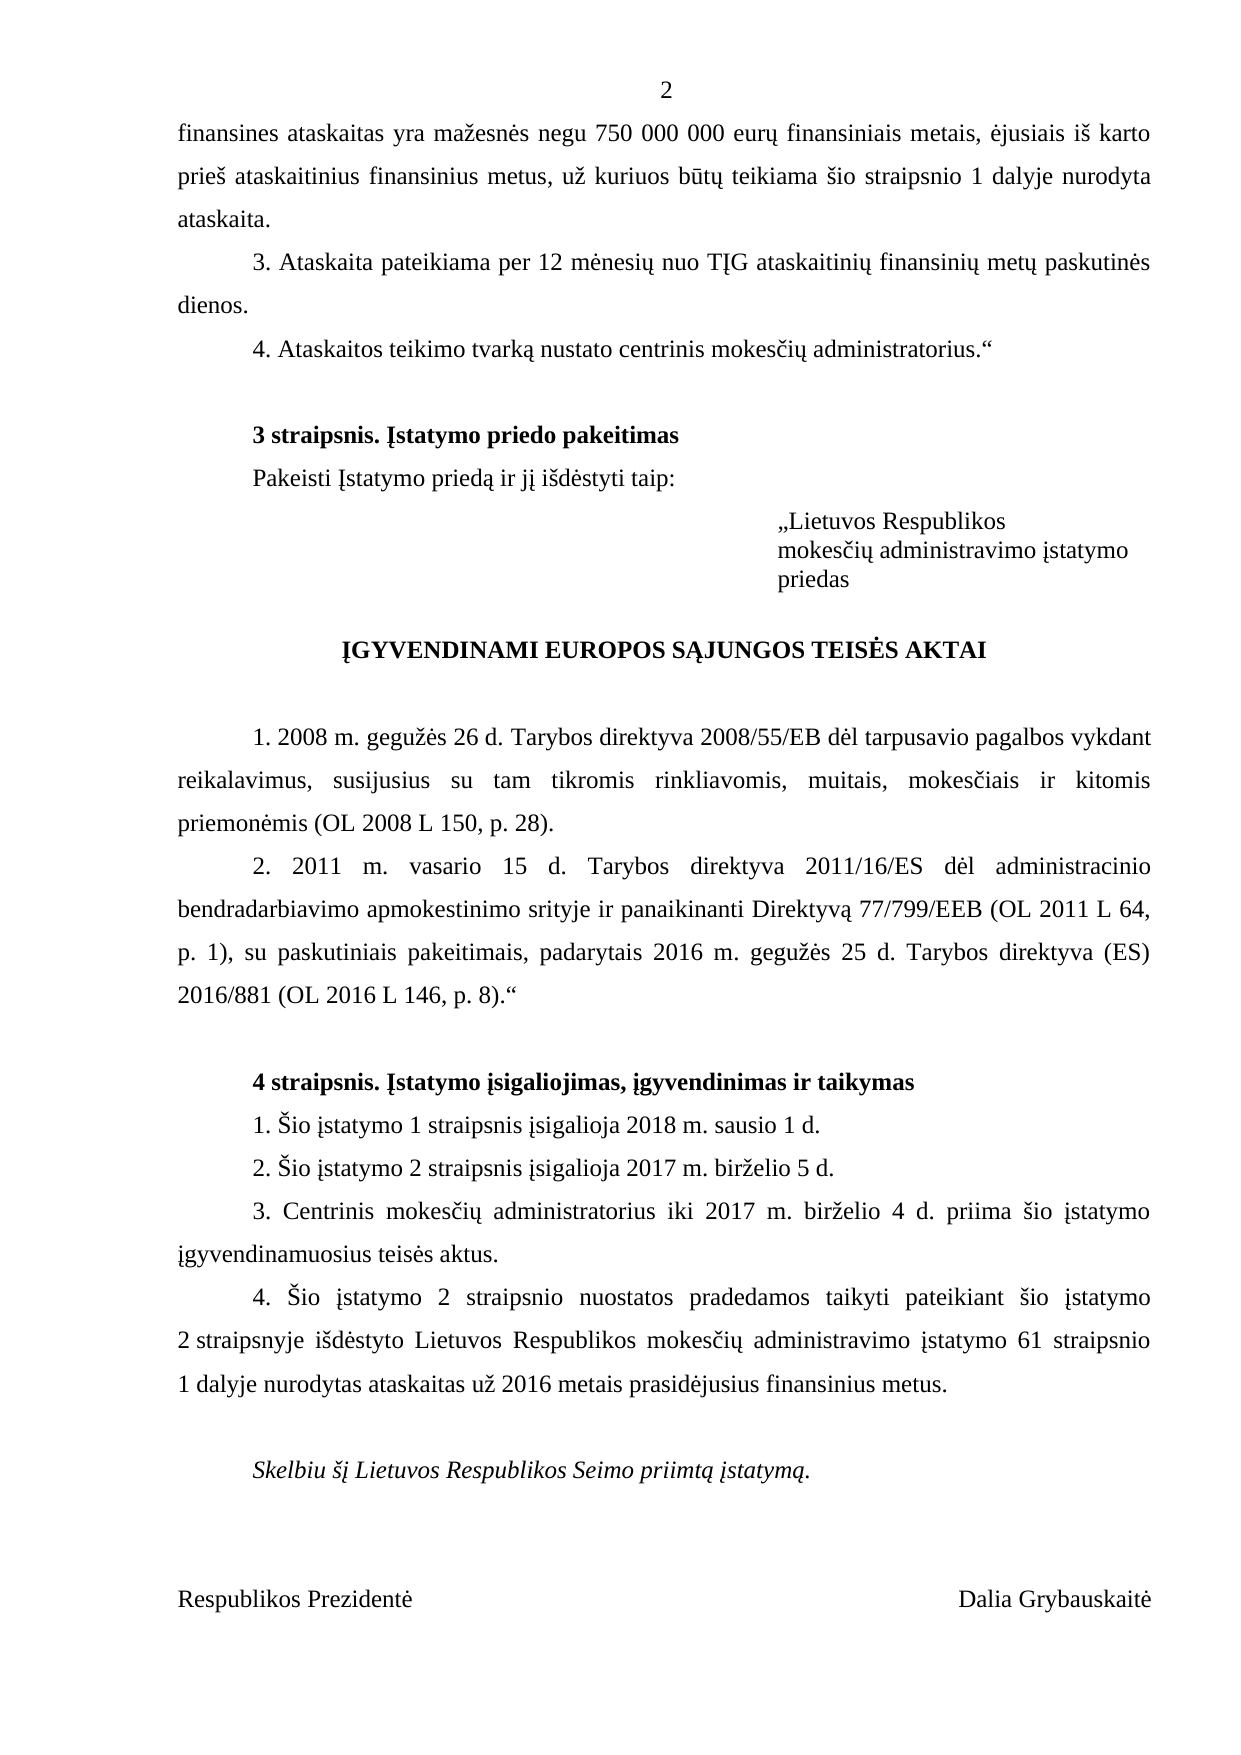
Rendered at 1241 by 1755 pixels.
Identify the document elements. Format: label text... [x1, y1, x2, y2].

text 2. Šio įstatymo 2 straipsnis įsigalioja 2017 m. birželio 5 d. [177, 1153, 1152, 1182]
text 4. Šio įstatymo 2 straipsnio nuostatos pradedamos taikyti pateikiant šio įstatymo 2 straipsnyje išdėstyto Lietuvos Respublikos mokesčių administravimo įstatymo 61 straipsnio 1 dalyje nurodytas ataskaitas už 2016 metais prasidėjusius finansinius metus. [177, 1282, 1152, 1397]
text mokesčių administravimo įstatymo [177, 535, 1152, 564]
text priedas [177, 564, 1152, 592]
text „Lietuvos Respublikos [177, 506, 1152, 535]
text Respublikos Prezidentė Dalia Grybauskaitė [177, 1584, 1152, 1613]
text 4 straipsnis. Įstatymo įsigaliojimas, įgyvendinimas ir taikymas [177, 1067, 1152, 1096]
text Pakeisti Įstatymo priedą ir jį išdėstyti taip: [177, 463, 1152, 492]
text 4. Ataskaitos teikimo tvarką nustato centrinis mokesčių administratorius.“ [177, 334, 1152, 362]
text 2. 2011 m. vasario 15 d. Tarybos direktyva 2011/16/ES dėl administracinio bendradarbiavimo apmokestinimo srityje ir panaikinanti Direktyvą 77/799/EEB (OL 2011 L 64, p. 1), su paskutiniais pakeitimais, padarytais 2016 m. gegužės 25 d. Tarybos direktyva (ES) 2016/881 (OL 2016 L 146, p. 8).“ [177, 851, 1152, 1009]
text 3. Ataskaita pateikiama per 12 mėnesių nuo TĮG ataskaitinių finansinių metų paskutinės dienos. [177, 247, 1152, 319]
text 1. 2008 m. gegužės 26 d. Tarybos direktyva 2008/55/EB dėl tarpusavio pagalbos vykdant reikalavimus, susijusius su tam tikromis rinkliavomis, muitais, mokesčiais ir kitomis priemonėmis (OL 2008 L 150, p. 28). [177, 722, 1152, 837]
text Skelbiu šį Lietuvos Respublikos Seimo priimtą įstatymą. [177, 1455, 1152, 1484]
text 1. Šio įstatymo 1 straipsnis įsigalioja 2018 m. sausio 1 d. [177, 1110, 1152, 1139]
text 3 straipsnis. Įstatymo priedo pakeitimas [177, 420, 1152, 449]
text 3. Centrinis mokesčių administratorius iki 2017 m. birželio 4 d. priima šio įstatymo įgyvendinamuosius teisės aktus. [177, 1196, 1152, 1268]
text finansines ataskaitas yra mažesnės negu 750 000 000 eurų finansiniais metais, ėjusiais iš karto prieš ataskaitinius finansinius metus, už kuriuos būtų teikiama šio straipsnio 1 dalyje nurodyta ataskaita. [177, 118, 1152, 233]
text ĮGYVENDINAMI EUROPOS SĄJUNGOS TEISĖS AKTAI [177, 636, 1152, 664]
